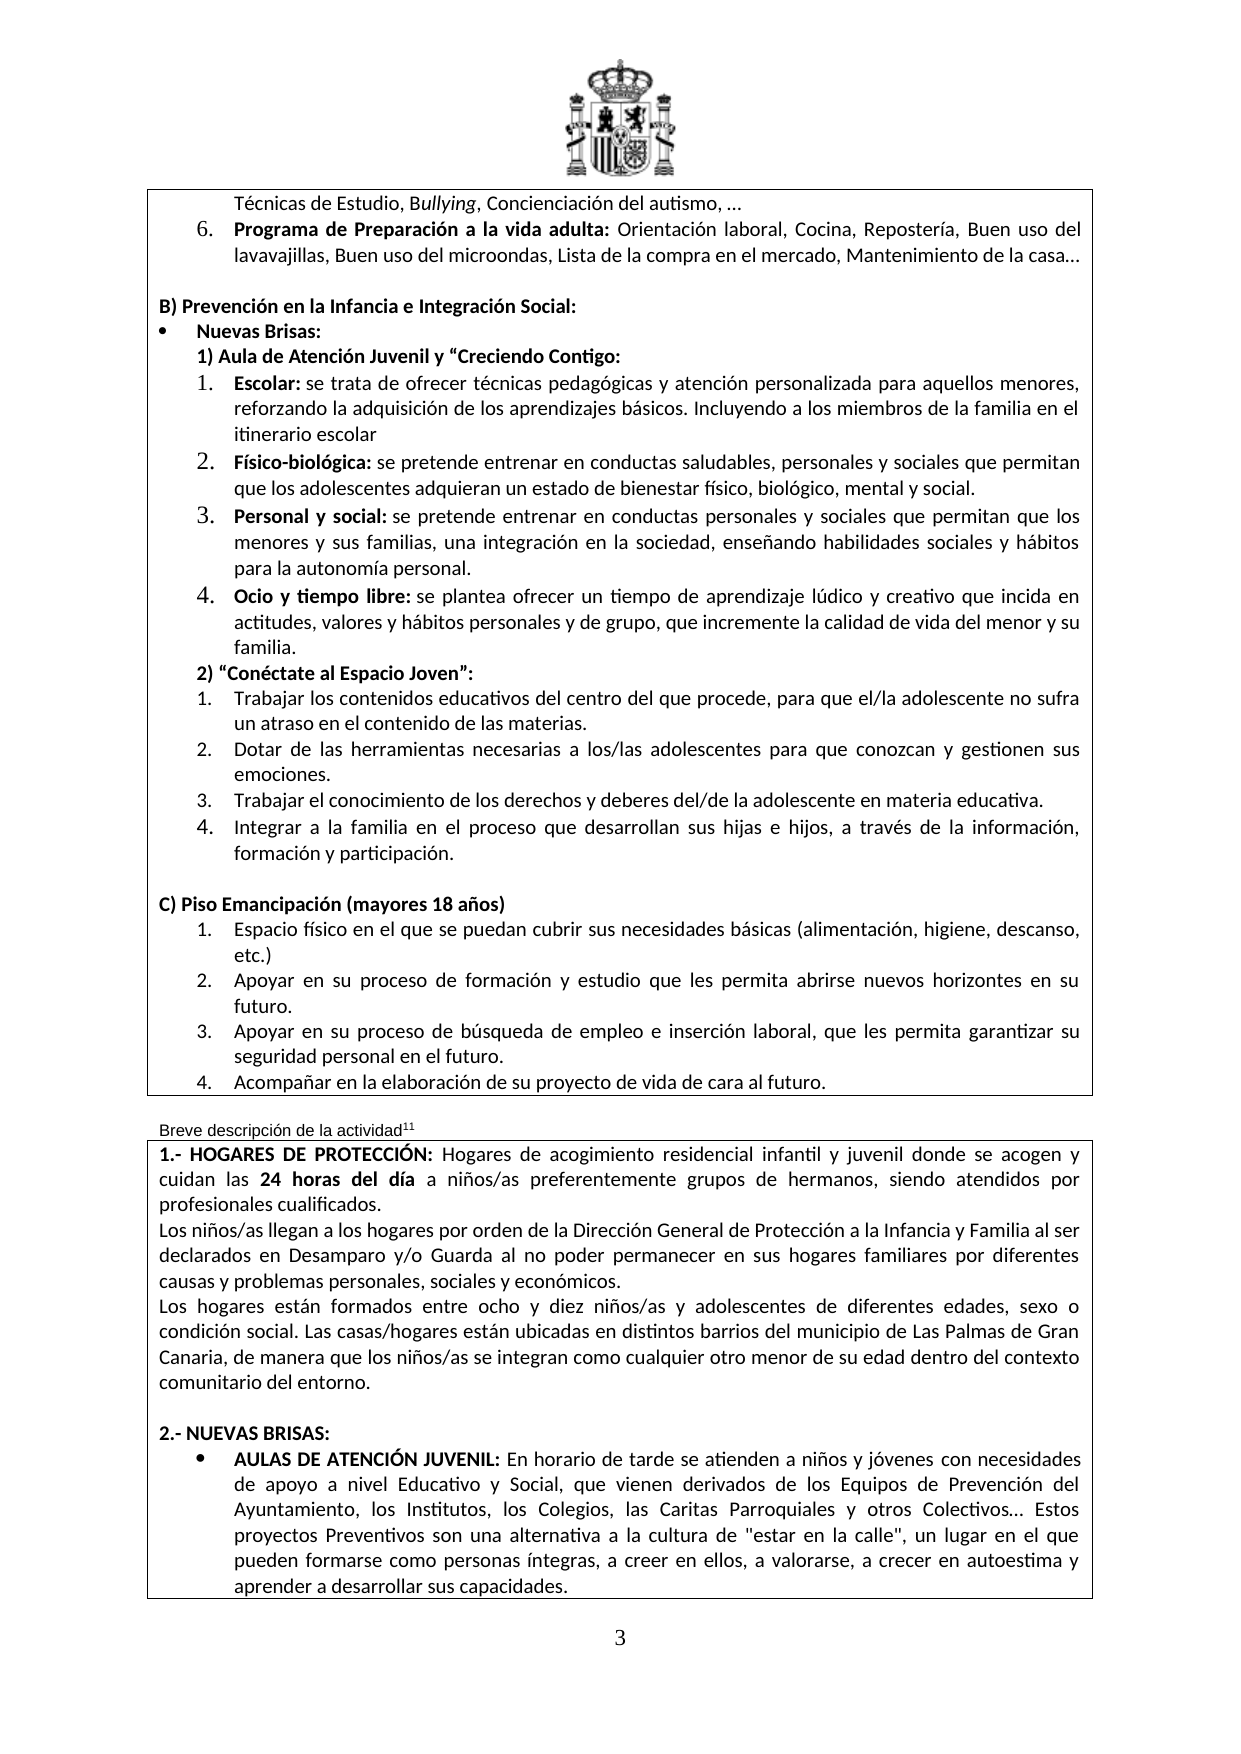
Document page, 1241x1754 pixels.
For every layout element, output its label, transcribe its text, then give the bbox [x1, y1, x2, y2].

table_cell 1.- HOGARES DE PROTECCIÓN: Hogares de acogimiento residencial infantil y juvenil donde se acogen y cuidan las 24 horas del día a niños/as preferentemente grupos de hermanos, siendo atendidos por profesionales cualificados. Los niños/as llegan a los hogares por orden de la Dirección General de Protección a la Infancia y Familia al ser declarados en Desamparo y/o Guarda al no poder permanecer en sus hogares familiares por diferentes causas y problemas personales, sociales y económicos. Los hogares están formados entre ocho y diez niños/as y adolescentes de diferentes edades, sexo o condición social. Las casas/hogares están ubicadas en distintos barrios del municipio de Las Palmas de Gran Canaria, de manera que los niños/as se integran como cualquier otro menor de su edad dentro del contexto comunitario del entorno. 2.- NUEVAS BRISAS: AULAS DE ATENCIÓN JUVENIL: En horario de tarde se atienden a niños y jóvenes con necesidades de apoyo a nivel Educativo y Social, que vienen derivados de los Equipos de Prevención del Ayuntamiento, los Institutos, los Colegios, las Caritas Parroquiales y otros Colectivos… Estos proyectos Preventivos son una alternativa a la cultura de "estar en la calle", un lugar en el que pueden formarse como personas íntegras, a creer en ellos, a valorarse, a crecer en autoestima y aprender a desarrollar sus capacidades. CONÉCTATE AL ESPACIO JOVEN: En jornada matinal se atiende a los/as adolescentes que son suspendidos del derecho de asistencia al centro docente por manifestar comportamientos contrarios a la convivencia con la finalidad de y favorecer la integración dentro del núcleo de convivencia en el ámbito educativo. 3.- PISO DE EMANCIPACIÓN: Destinado a jóvenes mayores de 18 años que al salir de los hogares de protección no disponen de un lugar donde vivir y finalizar sus estudios con el fin de insertarse laboralmente, antes de conseguir la emancipación definitiva. [148, 1141, 1092, 1598]
table_cell Breve descripción de la actividad [148, 1096, 1092, 1140]
table_cell Técnicas de Estudio, Bullying, Concienciación del autismo, … Programa de Preparación a la vida adulta: Orientación laboral, Cocina, Repostería, Buen uso del lavavajillas, Buen uso del microondas, Lista de la compra en el mercado, Mantenimiento de la casa… B) Prevención en la Infancia e Integración Social: Nuevas Brisas: 1) Aula de Atención Juvenil y “Creciendo Contigo: Escolar: se trata de ofrecer técnicas pedagógicas y atención personalizada para aquellos menores, reforzando la adquisición de los aprendizajes básicos. Incluyendo a los miembros de la familia en el itinerario escolar Físico-biológica: se pretende entrenar en conductas saludables, personales y sociales que permitan que los adolescentes adquieran un estado de bienestar físico, biológico, mental y social. Personal y social: se pretende entrenar en conductas personales y sociales que permitan que los menores y sus familias, una integración en la sociedad, enseñando habilidades sociales y hábitos para la autonomía personal. Ocio y tiempo libre: se plantea ofrecer un tiempo de aprendizaje lúdico y creativo que incida en actitudes, valores y hábitos personales y de grupo, que incremente la calidad de vida del menor y su familia. 2) “Conéctate al Espacio Joven”: Trabajar los contenidos educativos del centro del que procede, para que el/la adolescente no sufra un atraso en el contenido de las materias. Dotar de las herramientas necesarias a los/las adolescentes para que conozcan y gestionen sus emociones. Trabajar el conocimiento de los derechos y deberes del/de la adolescente en materia educativa. Integrar a la familia en el proceso que desarrollan sus hijas e hijos, a través de la información, formación y participación. C) Piso Emancipación (mayores 18 años) Espacio físico en el que se puedan cubrir sus necesidades básicas (alimentación, higiene, descanso, etc.) Apoyar en su proceso de formación y estudio que les permita abrirse nuevos horizontes en su futuro. Apoyar en su proceso de búsqueda de empleo e inserción laboral, que les permita garantizar su seguridad personal en el futuro. Acompañar en la elaboración de su proyecto de vida de cara al futuro. [148, 190, 1092, 1094]
